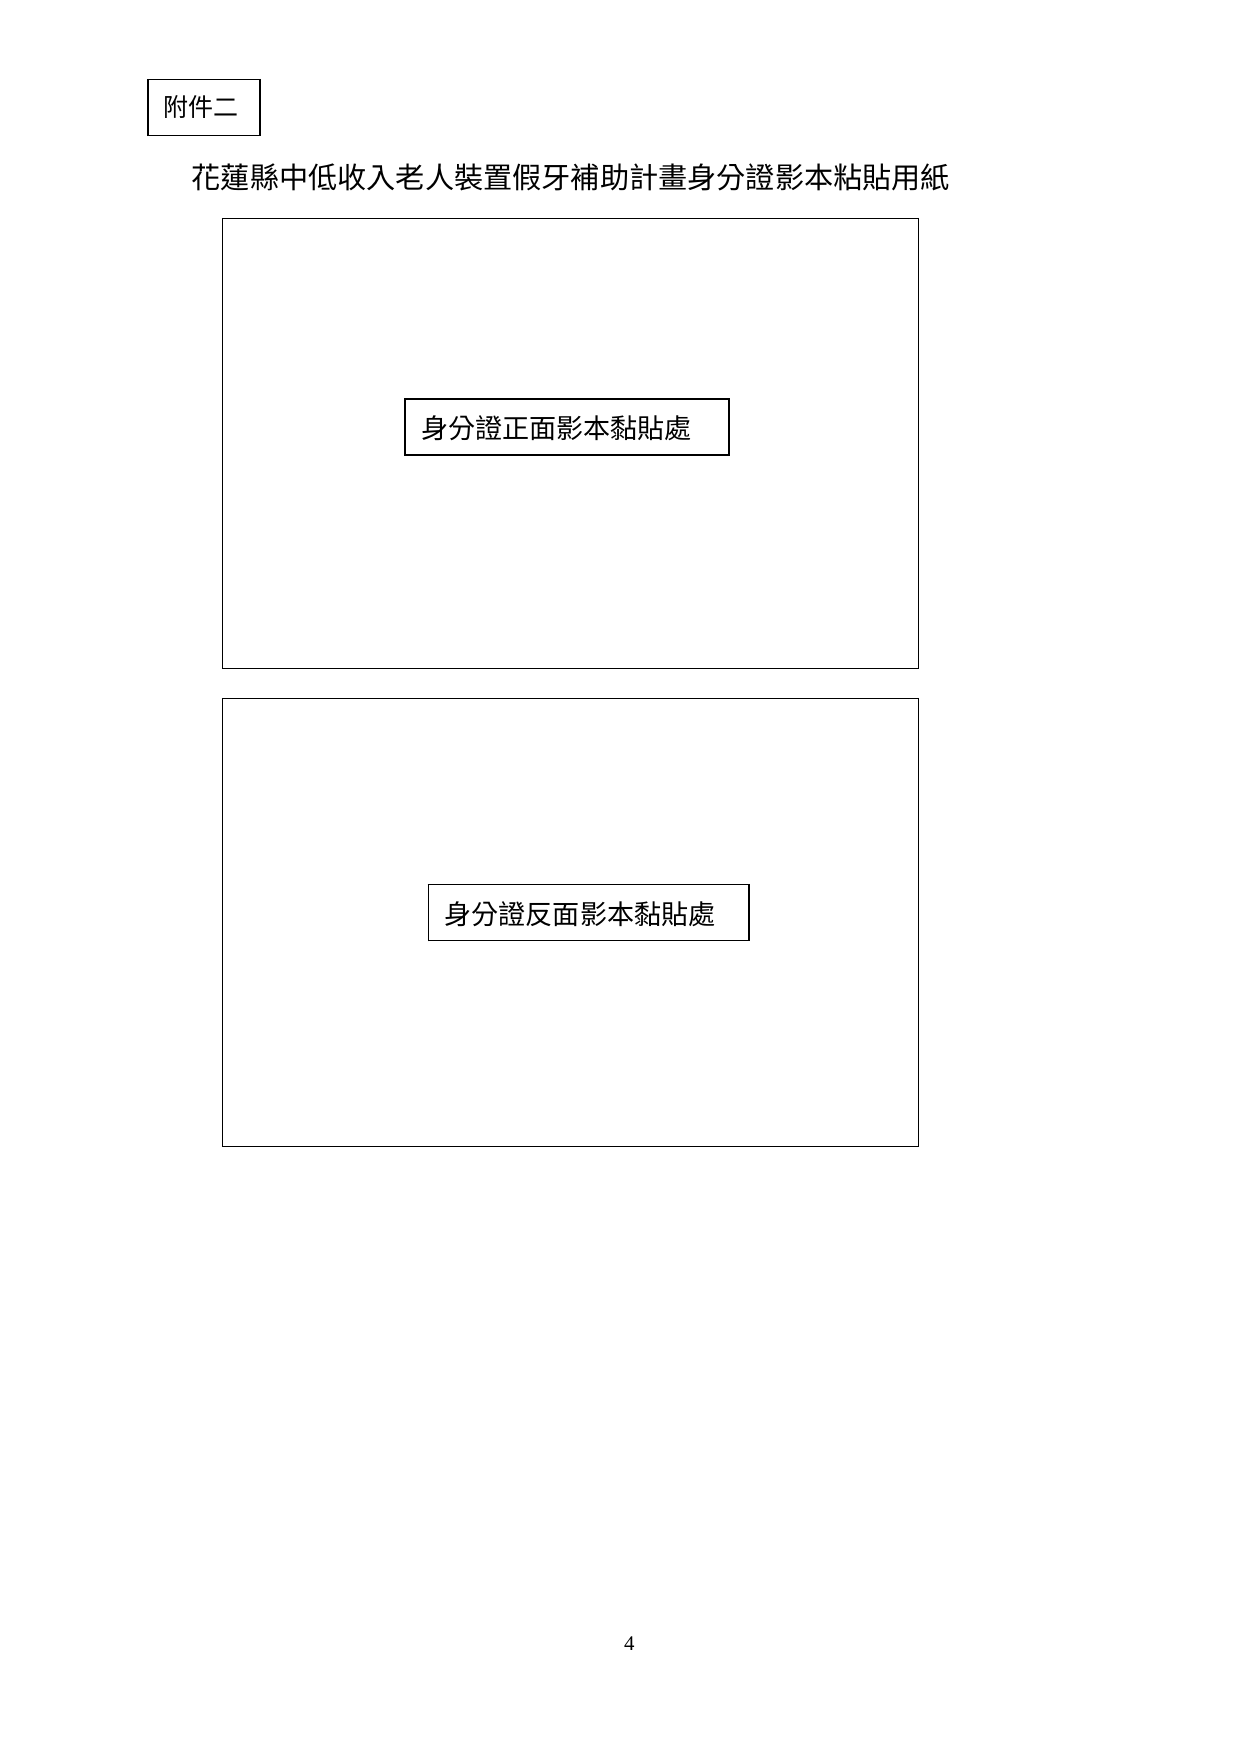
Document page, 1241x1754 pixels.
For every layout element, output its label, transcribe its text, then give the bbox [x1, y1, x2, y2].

text [149, 80, 259, 135]
table_header [223, 219, 918, 668]
text 附件二 [163, 88, 244, 124]
text 花蓮縣中低收入老人裝置假牙補助計畫身分證影本粘貼用紙 [148, 154, 1110, 197]
table_header [223, 699, 918, 1146]
